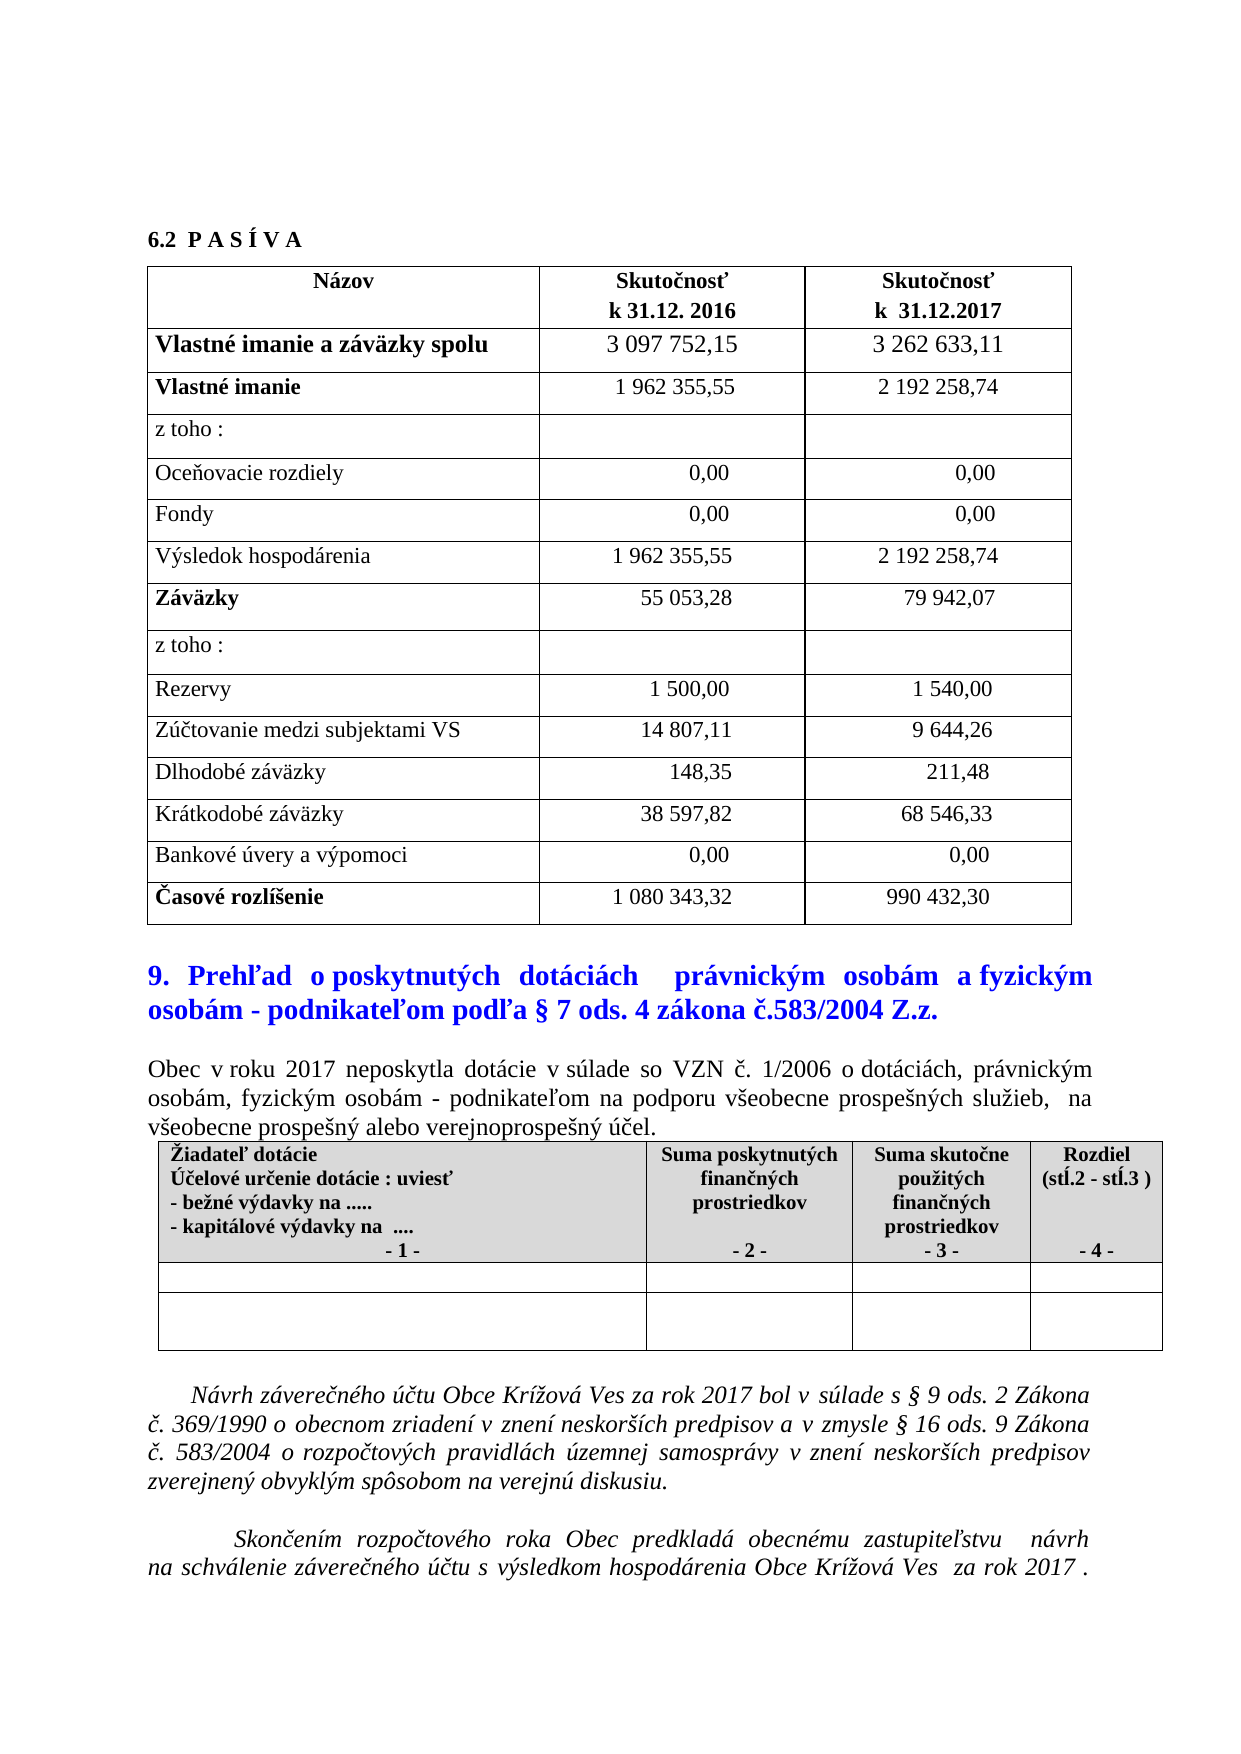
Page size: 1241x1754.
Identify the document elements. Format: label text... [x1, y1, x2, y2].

table_cell 2 192 258,74 [806, 542, 1071, 583]
table_cell 68 546,33 [806, 800, 1071, 841]
table_cell Bankové úvery a výpomoci [148, 842, 539, 882]
table_cell 0,00 [806, 459, 1071, 499]
table_cell 0,00 [540, 500, 804, 541]
text 6.2 P A S Í V A [148, 227, 1093, 253]
text Skončením rozpočtového roka Obec predkladá obecnému zastupiteľstvu návrh na schválenie záverečného účtu s výsledkom hospodárenia Obce Krížová Ves za rok 2017 . [148, 1524, 1093, 1581]
table_cell [540, 631, 804, 674]
table_header Názov [148, 267, 539, 328]
table_cell 3 097 752,15 [540, 329, 804, 372]
table_cell Rezervy [148, 675, 539, 716]
table_cell Fondy [148, 500, 539, 541]
table_cell 1 962 355,55 [540, 373, 804, 414]
table_header Žiadateľ dotácie Účelové určenie dotácie : uviesť - bežné výdavky na ..... - kapitálové výdavky na .... - 1 - [159, 1142, 646, 1262]
table_cell 211,48 [806, 758, 1071, 799]
table_cell 1 080 343,32 [540, 883, 804, 924]
table_cell 1 500,00 [540, 675, 804, 716]
table_cell [1031, 1263, 1162, 1292]
table_cell 1 962 355,55 [540, 542, 804, 583]
table_cell z toho : [148, 415, 539, 458]
table_cell [1031, 1293, 1162, 1321]
table_cell 148,35 [540, 758, 804, 799]
table_cell [159, 1263, 646, 1292]
table_cell z toho : [148, 631, 539, 674]
table_header Skutočnosť k 31.12.2017 [806, 267, 1071, 328]
table_cell [159, 1321, 646, 1350]
table_cell Vlastné imanie a záväzky spolu [148, 329, 539, 372]
table_cell Oceňovacie rozdiely [148, 459, 539, 499]
table_cell Záväzky [148, 584, 539, 630]
table_cell Výsledok hospodárenia [148, 542, 539, 583]
table_cell [806, 631, 1071, 674]
table_cell [647, 1321, 852, 1350]
table_cell [853, 1293, 1030, 1321]
table_cell Zúčtovanie medzi subjektami VS [148, 717, 539, 757]
table_cell Časové rozlíšenie [148, 883, 539, 924]
table_cell [159, 1293, 646, 1321]
table_cell [806, 415, 1071, 458]
table_header Suma skutočne použitých finančných prostriedkov - 3 - [853, 1142, 1030, 1262]
table_header Skutočnosť k 31.12. 2016 [540, 267, 804, 328]
table_cell 0,00 [540, 459, 804, 499]
table_cell [853, 1263, 1030, 1292]
table_cell 3 262 633,11 [806, 329, 1071, 372]
table_cell Dlhodobé záväzky [148, 758, 539, 799]
table_header Suma poskytnutých finančných prostriedkov - 2 - [647, 1142, 852, 1262]
table_cell 14 807,11 [540, 717, 804, 757]
table_cell 9 644,26 [806, 717, 1071, 757]
table_cell 0,00 [806, 500, 1071, 541]
text 9. Prehľad o poskytnutých dotáciách právnickým osobám a fyzickým osobám - podnikateľom podľa § 7 ods. 4 zákona č.583/2004 Z.z. [148, 958, 1093, 1026]
table_cell 1 540,00 [806, 675, 1071, 716]
table_cell [647, 1263, 852, 1292]
text Obec v roku 2017 neposkytla dotácie v súlade so VZN č. 1/2006 o dotáciách, právnickým osobám, fyzickým osobám - podnikateľom na podporu všeobecne prospešných služieb, na všeobecne prospešný alebo verejnoprospešný účel. [148, 1054, 1093, 1141]
text Návrh záverečného účtu Obce Krížová Ves za rok 2017 bol v súlade s § 9 ods. 2 Zákona č. 369/1990 o obecnom zriadení v znení neskorších predpisov a v zmysle § 16 ods. 9 Zákona č. 583/2004 o rozpočtových pravidlách územnej samosprávy v znení neskorších predpisov zverejnený obvyklým spôsobom na verejnú diskusiu. [148, 1380, 1093, 1495]
table_cell 990 432,30 [806, 883, 1071, 924]
table_cell Krátkodobé záväzky [148, 800, 539, 841]
table_cell 79 942,07 [806, 584, 1071, 630]
table_cell [1031, 1321, 1162, 1350]
table_cell 38 597,82 [540, 800, 804, 841]
table_cell 0,00 [540, 842, 804, 882]
table_cell [853, 1321, 1030, 1350]
table_cell Vlastné imanie [148, 373, 539, 414]
table_cell [540, 415, 804, 458]
table_cell [647, 1293, 852, 1321]
table_header Rozdiel (stĺ.2 - stĺ.3 ) - 4 - [1031, 1142, 1162, 1262]
table_cell 2 192 258,74 [806, 373, 1071, 414]
table_cell 0,00 [806, 842, 1071, 882]
table_cell 55 053,28 [540, 584, 804, 630]
